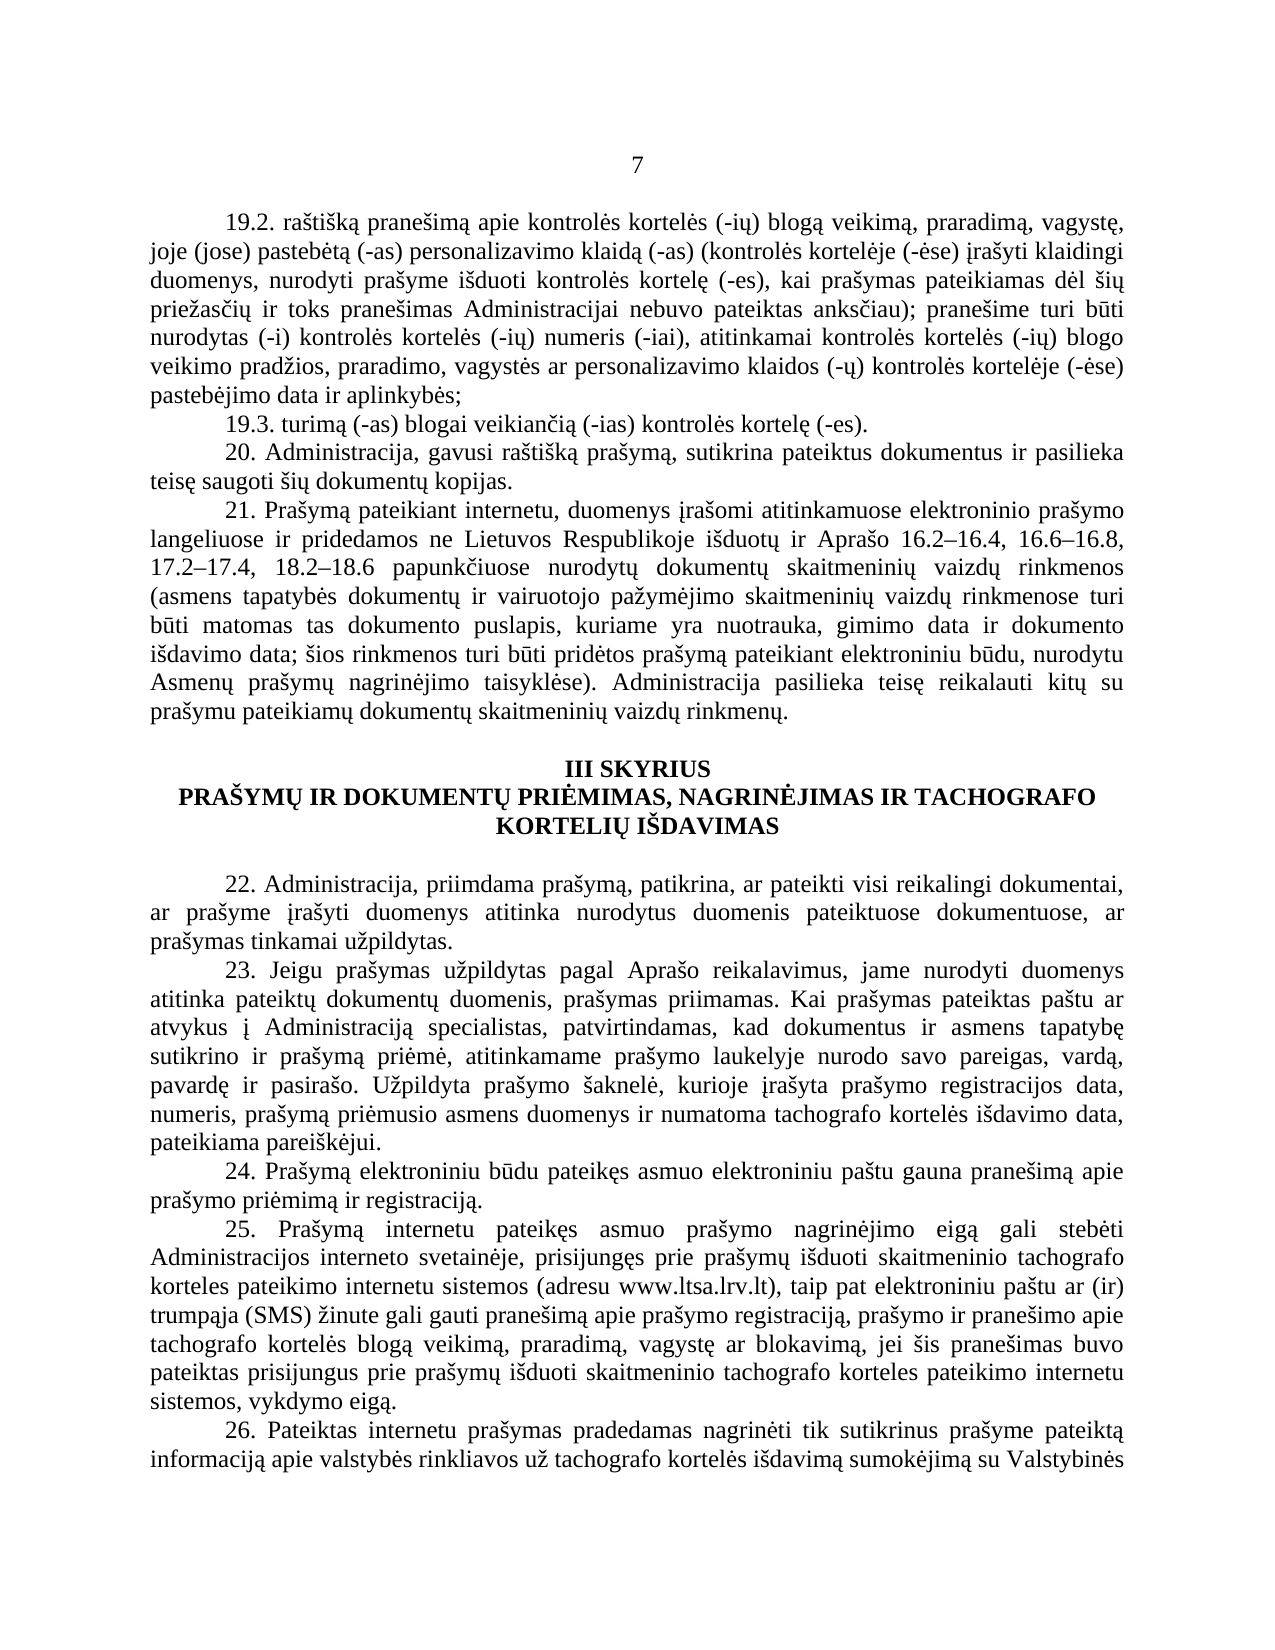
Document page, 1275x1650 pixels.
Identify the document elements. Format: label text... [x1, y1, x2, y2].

text 21. Prašymą pateikiant internetu, duomenys įrašomi atitinkamuose elektroninio prašymo langeliuose ir pridedamos ne Lietuvos Respublikoje išduotų ir Aprašo 16.2–16.4, 16.6–16.8, 17.2–17.4, 18.2–18.6 papunkčiuose nurodytų dokumentų skaitmeninių vaizdų rinkmenos (asmens tapatybės dokumentų ir vairuotojo pažymėjimo skaitmeninių vaizdų rinkmenose turi būti matomas tas dokumento puslapis, kuriame yra nuotrauka, gimimo data ir dokumento išdavimo data; šios rinkmenos turi būti pridėtos prašymą pateikiant elektroniniu būdu, nurodytu Asmenų prašymų nagrinėjimo taisyklėse). Administracija pasilieka teisę reikalauti kitų su prašymu pateikiamų dokumentų skaitmeninių vaizdų rinkmenų. [150, 495, 1125, 725]
text 20. Administracija, gavusi raštišką prašymą, sutikrina pateiktus dokumentus ir pasilieka teisę saugoti šių dokumentų kopijas. [150, 437, 1125, 495]
text 19.2. raštišką pranešimą apie kontrolės kortelės (-ių) blogą veikimą, praradimą, vagystę, joje (jose) pastebėtą (-as) personalizavimo klaidą (-as) (kontrolės kortelėje (-ėse) įrašyti klaidingi duomenys, nurodyti prašyme išduoti kontrolės kortelę (-es), kai prašymas pateikiamas dėl šių priežasčių ir toks pranešimas Administracijai nebuvo pateiktas anksčiau); pranešime turi būti nurodytas (-i) kontrolės kortelės (-ių) numeris (-iai), atitinkamai kontrolės kortelės (-ių) blogo veikimo pradžios, praradimo, vagystės ar personalizavimo klaidos (-ų) kontrolės kortelėje (-ėse) pastebėjimo data ir aplinkybės; [150, 207, 1125, 409]
text 24. Prašymą elektroniniu būdu pateikęs asmuo elektroniniu paštu gauna pranešimą apie prašymo priėmimą ir registraciją. [150, 1156, 1125, 1214]
text 23. Jeigu prašymas užpildytas pagal Aprašo reikalavimus, jame nurodyti duomenys atitinka pateiktų dokumentų duomenis, prašymas priimamas. Kai prašymas pateiktas paštu ar atvykus į Administraciją specialistas, patvirtindamas, kad dokumentus ir asmens tapatybę sutikrino ir prašymą priėmė, atitinkamame prašymo laukelyje nurodo savo pareigas, vardą, pavardę ir pasirašo. Užpildyta prašymo šaknelė, kurioje įrašyta prašymo registracijos data, numeris, prašymą priėmusio asmens duomenys ir numatoma tachografo kortelės išdavimo data, pateikiama pareiškėjui. [150, 955, 1125, 1156]
text III SKYRIUS [150, 754, 1125, 782]
text PRAŠYMŲ IR DOKUMENTŲ PRIĖMIMAS, NAGRINĖJIMAS IR TACHOGRAFO KORTELIŲ IŠDAVIMAS [150, 782, 1125, 840]
text 22. Administracija, priimdama prašymą, patikrina, ar pateikti visi reikalingi dokumentai, ar prašyme įrašyti duomenys atitinka nurodytus duomenis pateiktuose dokumentuose, ar prašymas tinkamai užpildytas. [150, 869, 1125, 955]
text 19.3. turimą (-as) blogai veikiančią (-ias) kontrolės kortelę (-es). [150, 409, 1125, 437]
text 25. Prašymą internetu pateikęs asmuo prašymo nagrinėjimo eigą gali stebėti Administracijos interneto svetainėje, prisijungęs prie prašymų išduoti skaitmeninio tachografo korteles pateikimo internetu sistemos (adresu www.ltsa.lrv.lt), taip pat elektroniniu paštu ar (ir) trumpąja (SMS) žinute gali gauti pranešimą apie prašymo registraciją, prašymo ir pranešimo apie tachografo kortelės blogą veikimą, praradimą, vagystę ar blokavimą, jei šis pranešimas buvo pateiktas prisijungus prie prašymų išduoti skaitmeninio tachografo korteles pateikimo internetu sistemos, vykdymo eigą. [150, 1214, 1125, 1415]
text 26. Pateiktas internetu prašymas pradedamas nagrinėti tik sutikrinus prašyme pateiktą informaciją apie valstybės rinkliavos už tachografo kortelės išdavimą sumokėjimą su Valstybinės [150, 1415, 1125, 1472]
